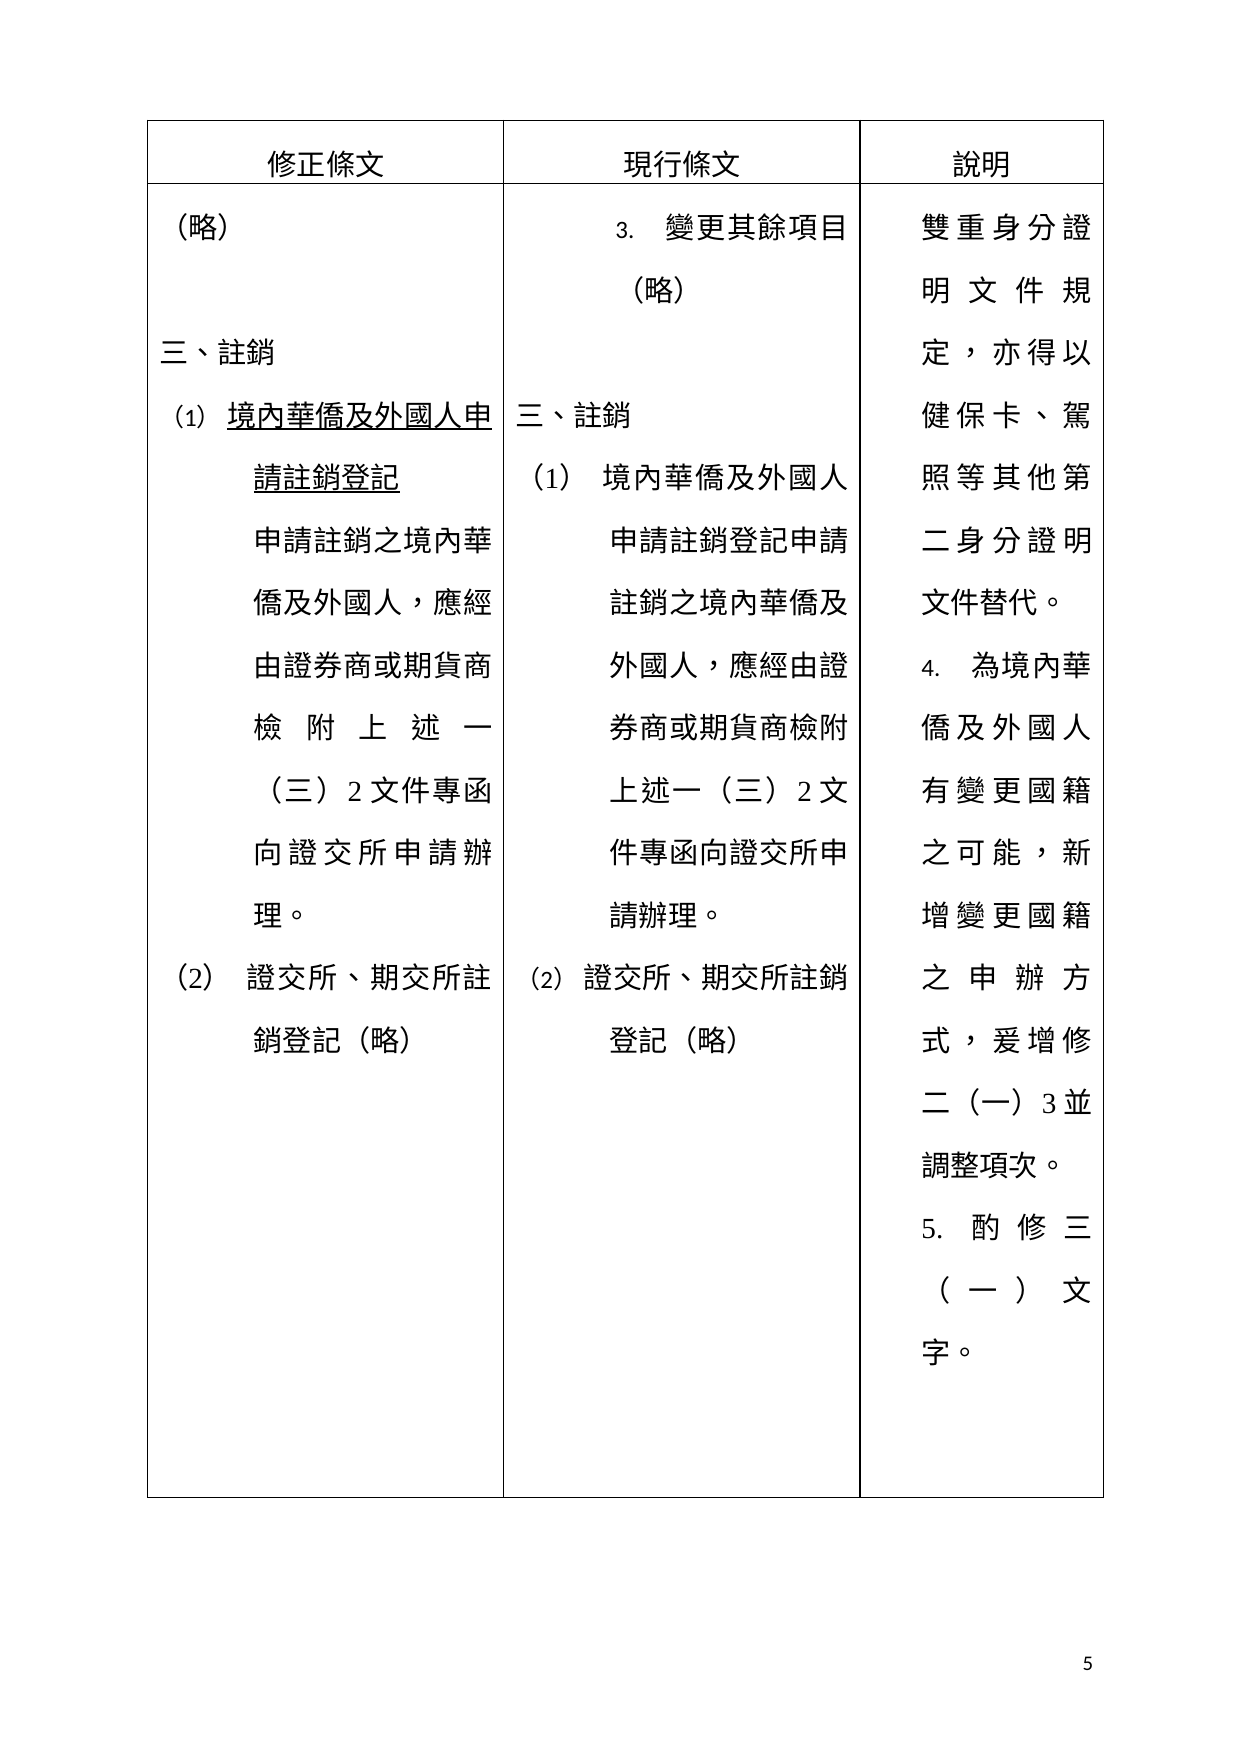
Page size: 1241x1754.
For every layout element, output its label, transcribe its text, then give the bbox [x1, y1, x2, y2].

table_cell 雙重身分證明文件規定，亦得以健保卡、駕照等其他第二身分證明文件替代。 為境內華僑及外國人有變更國籍之可能，新增變更國籍之申辦方式，爰增修二（一）3並調整項次。 酌修三（一）文字。 [861, 184, 1103, 1497]
table_header 修正條文 [148, 121, 503, 183]
table_cell 貳、境內華僑及外國人申請登記 一、新增 （一）依據：（略） （二）資格條件：（略） （三）申請文件 申請登記表：（略）。 檢附文件：境內華僑及外國人申請辦理登記，應備齊下列文件： 2.1 境內華僑：華僑身分證明書或持有僑居身分加簽之中華民國護照，並檢附居留證及其他具辨識力之身分證明文件（如健保卡、護照、駕照或學生證等）。 2.2境內外國自然人：外僑居留證或依駐臺外交機構人員及其眷屬身分證明發給要點核發之身分證明，並檢附其他具辨識力之身分證明文件（如健保卡、護照、駕照或學生證等）。 2.3 境內外國機構投資人：（略） （四）作業流程（略） 二、變更 已完成登記之境內華僑及外國人，登記事項內容如有異動者，應經由證券商或期貨商向證交所申請辦理變更登記。 （一）申請說明 更名（略） 變更受託申請登記證券商或期貨商（略） 3. 變更國籍 由境內華僑及外國人檢具上述一（三）2文件及國籍變更證明文件，委託證券商或期貨商專函向證交所申請辦理。 4. 變更其餘項目（略） 三、註銷 境內華僑及外國人申請註銷登記 申請註銷之境內華僑及外國人，應經由證券商或期貨商檢附上述一（三）2文件專函向證交所申請辦理。 證交所、期交所註銷登記（略） [148, 184, 503, 1497]
table_header 說明 [861, 121, 1103, 183]
table_header 現行條文 [504, 121, 859, 183]
table_cell 貳、境內華僑及外國人申請登記 一、新增 （一）依據：（略） （二）資格條件：（略） （三）申請文件 申請登記表：（略）。 檢附文件：境內華僑及外國人申請辦理登記，應備齊下列文件： 2.1境內華僑及外國自然人：外僑居留證（或華僑身分證明書、持有僑居身分加簽之中華民國護照）及其他具辨識力之身分證明文件（如健保卡、護照、駕照或學生證等）。 2.2 境內外國機構投資人：（略） （四）作業流程（略） 二、變更 已完成登記之境內華僑及外國人，登記事項內容如有異動者，應經由證券商或期貨商向證交所申請辦理變更登記。 （一）申請說明 更名（略） 變更受託申請登記證券商或期貨商（略） 變更其餘項目（略） 三、註銷 境內華僑及外國人申請註銷登記申請註銷之境內華僑及外國人，應經由證券商或期貨商檢附上述一（三）2文件專函向證交所申請辦理。 證交所、期交所註銷登記（略） [504, 184, 859, 1497]
